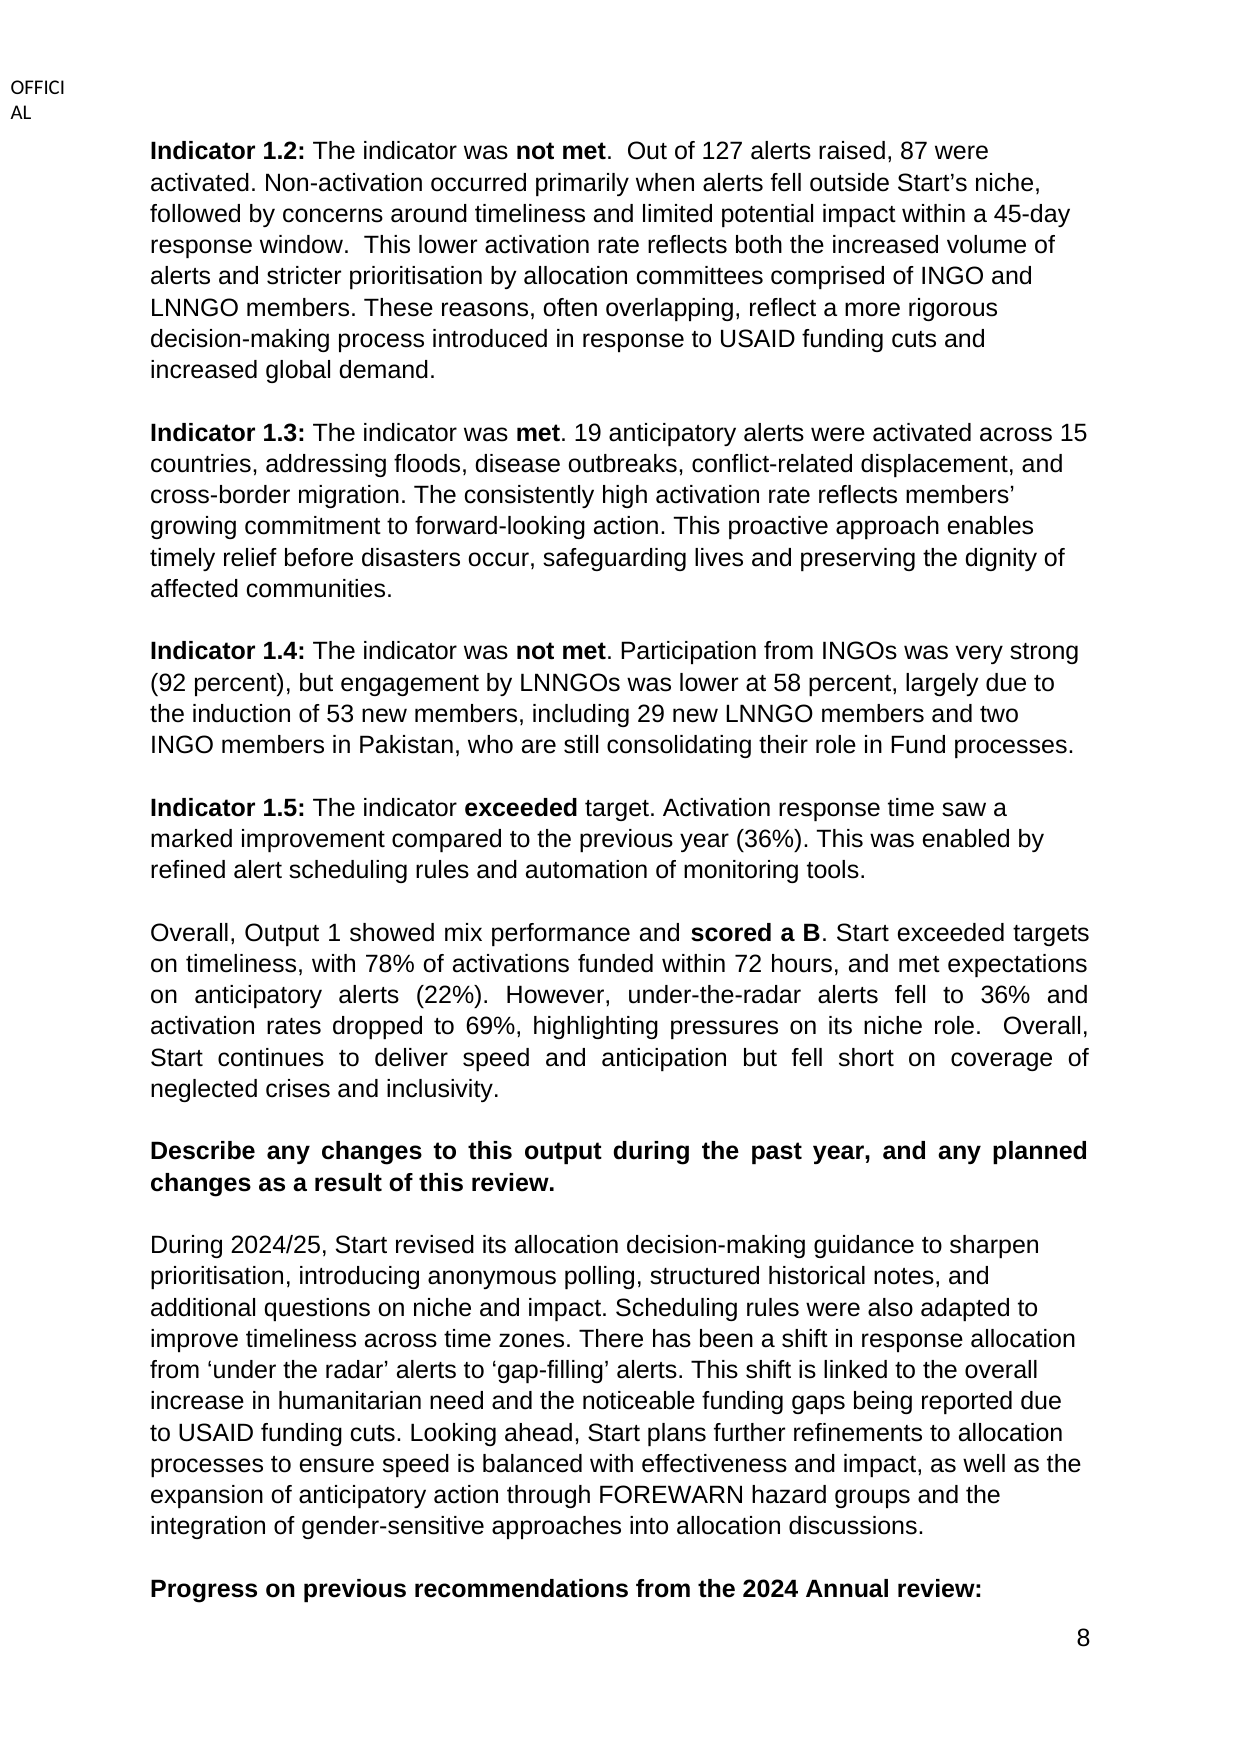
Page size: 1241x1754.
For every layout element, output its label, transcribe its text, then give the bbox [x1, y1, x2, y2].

text Describe any changes to this output during the past year, and any planned changes as a result of this review. [150, 1134, 1090, 1196]
text Overall, Output 1 showed mix performance and scored a B. Start exceeded targets on timeliness, with 78% of activations funded within 72 hours, and met expectations on anticipatory alerts (22%). However, under-the-radar alerts fell to 36% and activation rates dropped to 69%, highlighting pressures on its niche role. Overall, Start continues to deliver speed and anticipation but fell short on coverage of neglected crises and inclusivity. [150, 915, 1090, 1102]
text During 2024/25, Start revised its allocation decision-making guidance to sharpen prioritisation, introducing anonymous polling, structured historical notes, and additional questions on niche and impact. Scheduling rules were also adapted to improve timeliness across time zones. There has been a shift in response allocation from ‘under the radar’ alerts to ‘gap-filling’ alerts. This shift is linked to the overall increase in humanitarian need and the noticeable funding gaps being reported due to USAID funding cuts. Looking ahead, Start plans further refinements to allocation processes to ensure speed is balanced with effectiveness and impact, as well as the expansion of anticipatory action through FOREWARN hazard groups and the integration of gender-sensitive approaches into allocation discussions. [150, 1227, 1090, 1540]
text Indicator 1.4: The indicator was not met. Participation from INGOs was very strong (92 percent), but engagement by LNNGOs was lower at 58 percent, largely due to the induction of 53 new members, including 29 new LNNGO members and two INGO members in Pakistan, who are still consolidating their role in Fund processes. [150, 634, 1090, 759]
text Indicator 1.5: The indicator exceeded target. Activation response time saw a marked improvement compared to the previous year (36%). This was enabled by refined alert scheduling rules and automation of monitoring tools. [150, 790, 1090, 884]
text Indicator 1.2: The indicator was not met. Out of 127 alerts raised, 87 were activated. Non-activation occurred primarily when alerts fell outside Start’s niche, followed by concerns around timeliness and limited potential impact within a 45-day response window. This lower activation rate reflects both the increased volume of alerts and stricter prioritisation by allocation committees comprised of INGO and LNNGO members. These reasons, often overlapping, reflect a more rigorous decision-making process introduced in response to USAID funding cuts and increased global demand. [150, 134, 1090, 384]
text Indicator 1.3: The indicator was met. 19 anticipatory alerts were activated across 15 countries, addressing floods, disease outbreaks, conflict-related displacement, and cross-border migration. The consistently high activation rate reflects members’ growing commitment to forward-looking action. This proactive approach enables timely relief before disasters occur, safeguarding lives and preserving the dignity of affected communities. [150, 415, 1090, 602]
text Progress on previous recommendations from the 2024 Annual review: [150, 1571, 1090, 1602]
